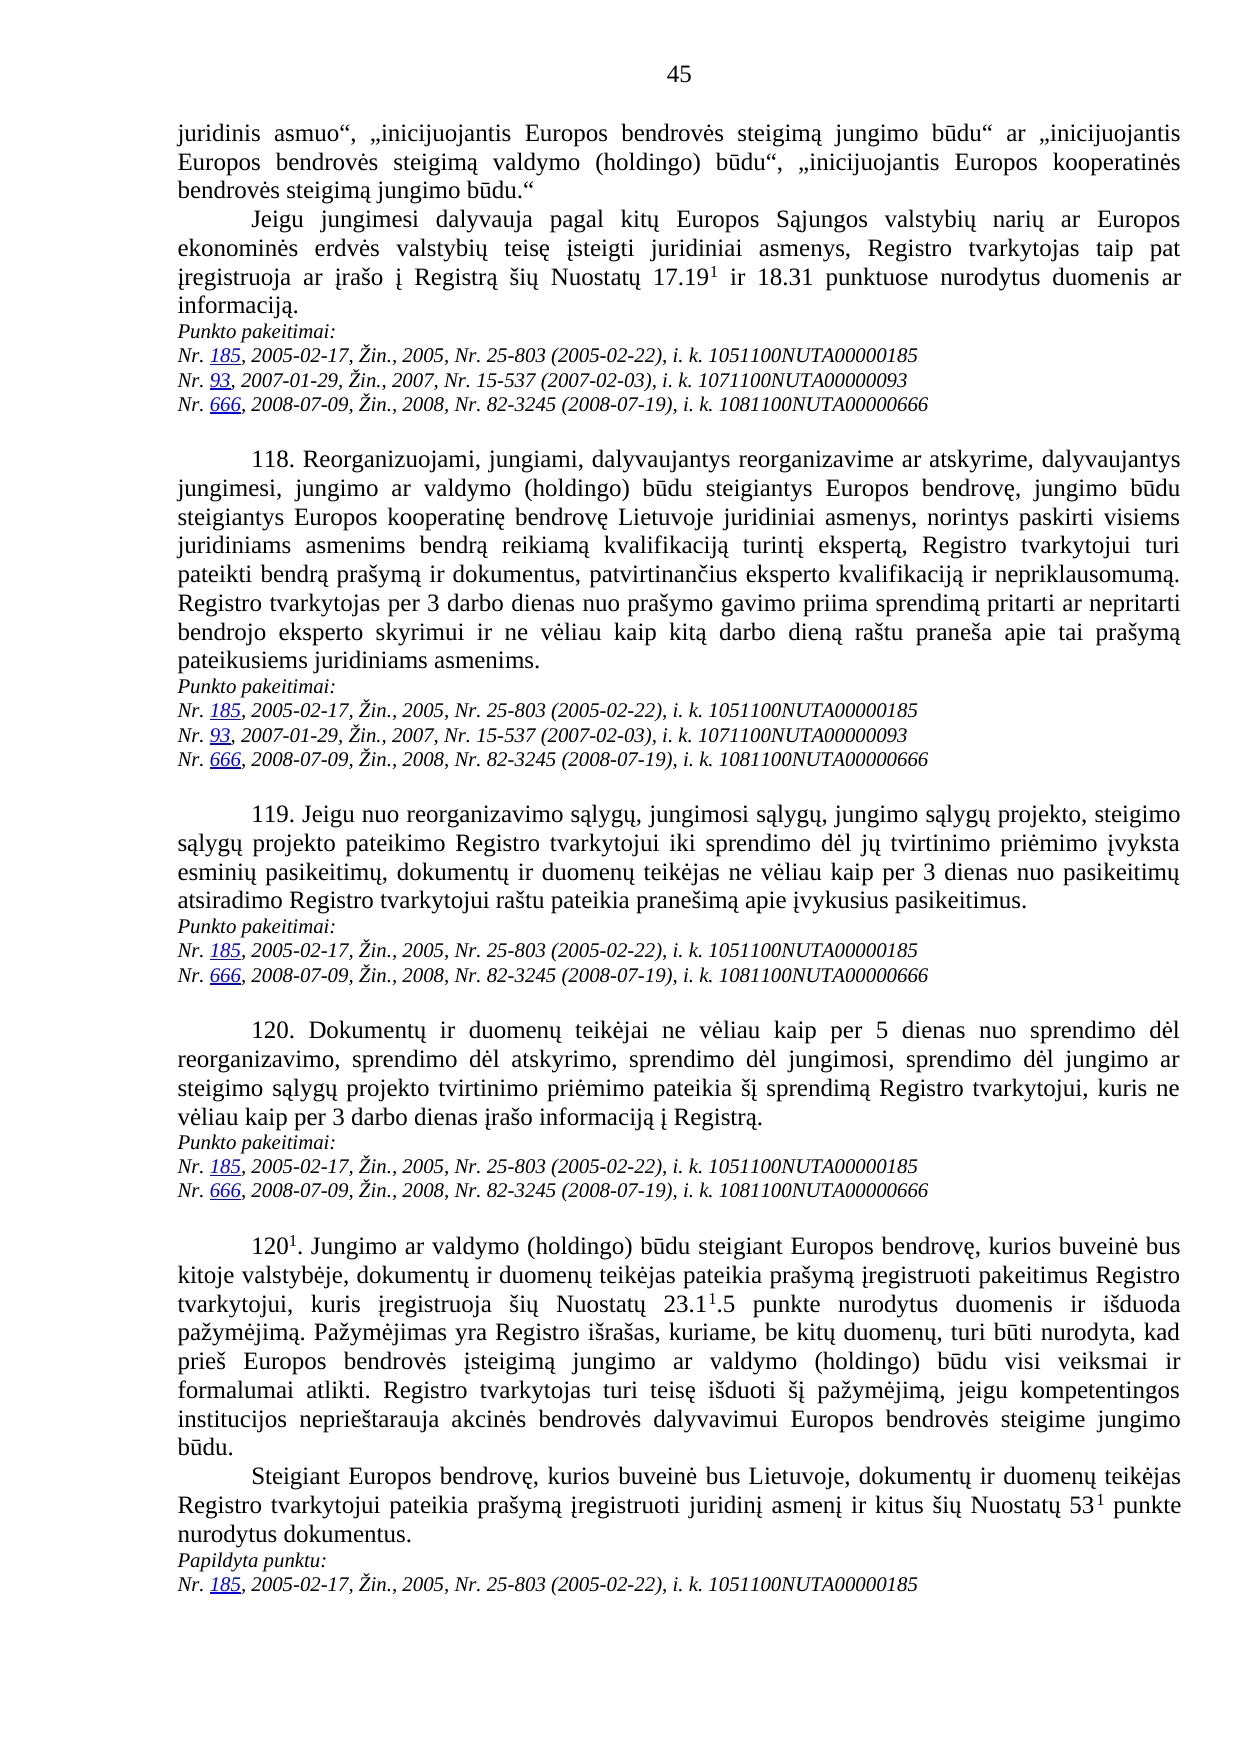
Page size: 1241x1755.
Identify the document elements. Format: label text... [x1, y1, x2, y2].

text Nr. 666, 2008-07-09, Žin., 2008, Nr. 82-3245 (2008-07-19), i. k. 1081100NUTA00000666 [177, 747, 1181, 771]
text Nr. 185, 2005-02-17, Žin., 2005, Nr. 25-803 (2005-02-22), i. k. 1051100NUTA00000185 [177, 343, 1181, 367]
text 118. Reorganizuojami, jungiami, dalyvaujantys reorganizavime ar atskyrime, dalyvaujantys jungimesi, jungimo ar valdymo (holdingo) būdu steigiantys Europos bendrovę, jungimo būdu steigiantys Europos kooperatinę bendrovę Lietuvoje juridiniai asmenys, norintys paskirti visiems juridiniams asmenims bendrą reikiamą kvalifikaciją turintį ekspertą, Registro tvarkytojui turi pateikti bendrą prašymą ir dokumentus, patvirtinančius eksperto kvalifikaciją ir nepriklausomumą. Registro tvarkytojas per 3 darbo dienas nuo prašymo gavimo priima sprendimą pritarti ar nepritarti bendrojo eksperto skyrimui ir ne vėliau kaip kitą darbo dieną raštu praneša apie tai prašymą pateikusiems juridiniams asmenims. [177, 444, 1181, 674]
text Nr. 666, 2008-07-09, Žin., 2008, Nr. 82-3245 (2008-07-19), i. k. 1081100NUTA00000666 [177, 962, 1181, 987]
text Punkto pakeitimai: [177, 674, 1181, 698]
text Nr. 666, 2008-07-09, Žin., 2008, Nr. 82-3245 (2008-07-19), i. k. 1081100NUTA00000666 [177, 1178, 1181, 1202]
text Nr. 93, 2007-01-29, Žin., 2007, Nr. 15-537 (2007-02-03), i. k. 1071100NUTA00000093 [177, 722, 1181, 747]
text Punkto pakeitimai: [177, 914, 1181, 938]
text 1201. Jungimo ar valdymo (holdingo) būdu steigiant Europos bendrovę, kurios buveinė bus kitoje valstybėje, dokumentų ir duomenų teikėjas pateikia prašymą įregistruoti pakeitimus Registro tvarkytojui, kuris įregistruoja šių Nuostatų 23.11.5 punkte nurodytus duomenis ir išduoda pažymėjimą. Pažymėjimas yra Registro išrašas, kuriame, be kitų duomenų, turi būti nurodyta, kad prieš Europos bendrovės įsteigimą jungimo ar valdymo (holdingo) būdu visi veiksmai ir formalumai atlikti. Registro tvarkytojas turi teisę išduoti šį pažymėjimą, jeigu kompetentingos institucijos neprieštarauja akcinės bendrovės dalyvavimui Europos bendrovės steigime jungimo būdu. [177, 1231, 1181, 1461]
text Punkto pakeitimai: [177, 1130, 1181, 1154]
text 120. Dokumentų ir duomenų teikėjai ne vėliau kaip per 5 dienas nuo sprendimo dėl reorganizavimo, sprendimo dėl atskyrimo, sprendimo dėl jungimosi, sprendimo dėl jungimo ar steigimo sąlygų projekto tvirtinimo priėmimo pateikia šį sprendimą Registro tvarkytojui, kuris ne vėliau kaip per 3 darbo dienas įrašo informaciją į Registrą. [177, 1015, 1181, 1130]
text Steigiant Europos bendrovę, kurios buveinė bus Lietuvoje, dokumentų ir duomenų teikėjas Registro tvarkytojui pateikia prašymą įregistruoti juridinį asmenį ir kitus šių Nuostatų 531 punkte nurodytus dokumentus. [177, 1461, 1181, 1547]
text Jeigu jungimesi dalyvauja pagal kitų Europos Sąjungos valstybių narių ar Europos ekonominės erdvės valstybių teisę įsteigti juridiniai asmenys, Registro tvarkytojas taip pat įregistruoja ar įrašo į Registrą šių Nuostatų 17.191 ir 18.31 punktuose nurodytus duomenis ar informaciją. [177, 204, 1181, 319]
text Papildyta punktu: [177, 1547, 1181, 1572]
text juridinis asmuo“, „inicijuojantis Europos bendrovės steigimą jungimo būdu“ ar „inicijuojantis Europos bendrovės steigimą valdymo (holdingo) būdu“, „inicijuojantis Europos kooperatinės bendrovės steigimą jungimo būdu.“ [177, 118, 1181, 204]
text Nr. 93, 2007-01-29, Žin., 2007, Nr. 15-537 (2007-02-03), i. k. 1071100NUTA00000093 [177, 367, 1181, 392]
text Nr. 666, 2008-07-09, Žin., 2008, Nr. 82-3245 (2008-07-19), i. k. 1081100NUTA00000666 [177, 392, 1181, 416]
text Nr. 185, 2005-02-17, Žin., 2005, Nr. 25-803 (2005-02-22), i. k. 1051100NUTA00000185 [177, 938, 1181, 962]
text Nr. 185, 2005-02-17, Žin., 2005, Nr. 25-803 (2005-02-22), i. k. 1051100NUTA00000185 [177, 1572, 1181, 1596]
text Punkto pakeitimai: [177, 319, 1181, 343]
text 119. Jeigu nuo reorganizavimo sąlygų, jungimosi sąlygų, jungimo sąlygų projekto, steigimo sąlygų projekto pateikimo Registro tvarkytojui iki sprendimo dėl jų tvirtinimo priėmimo įvyksta esminių pasikeitimų, dokumentų ir duomenų teikėjas ne vėliau kaip per 3 dienas nuo pasikeitimų atsiradimo Registro tvarkytojui raštu pateikia pranešimą apie įvykusius pasikeitimus. [177, 799, 1181, 914]
text Nr. 185, 2005-02-17, Žin., 2005, Nr. 25-803 (2005-02-22), i. k. 1051100NUTA00000185 [177, 698, 1181, 722]
text Nr. 185, 2005-02-17, Žin., 2005, Nr. 25-803 (2005-02-22), i. k. 1051100NUTA00000185 [177, 1154, 1181, 1178]
